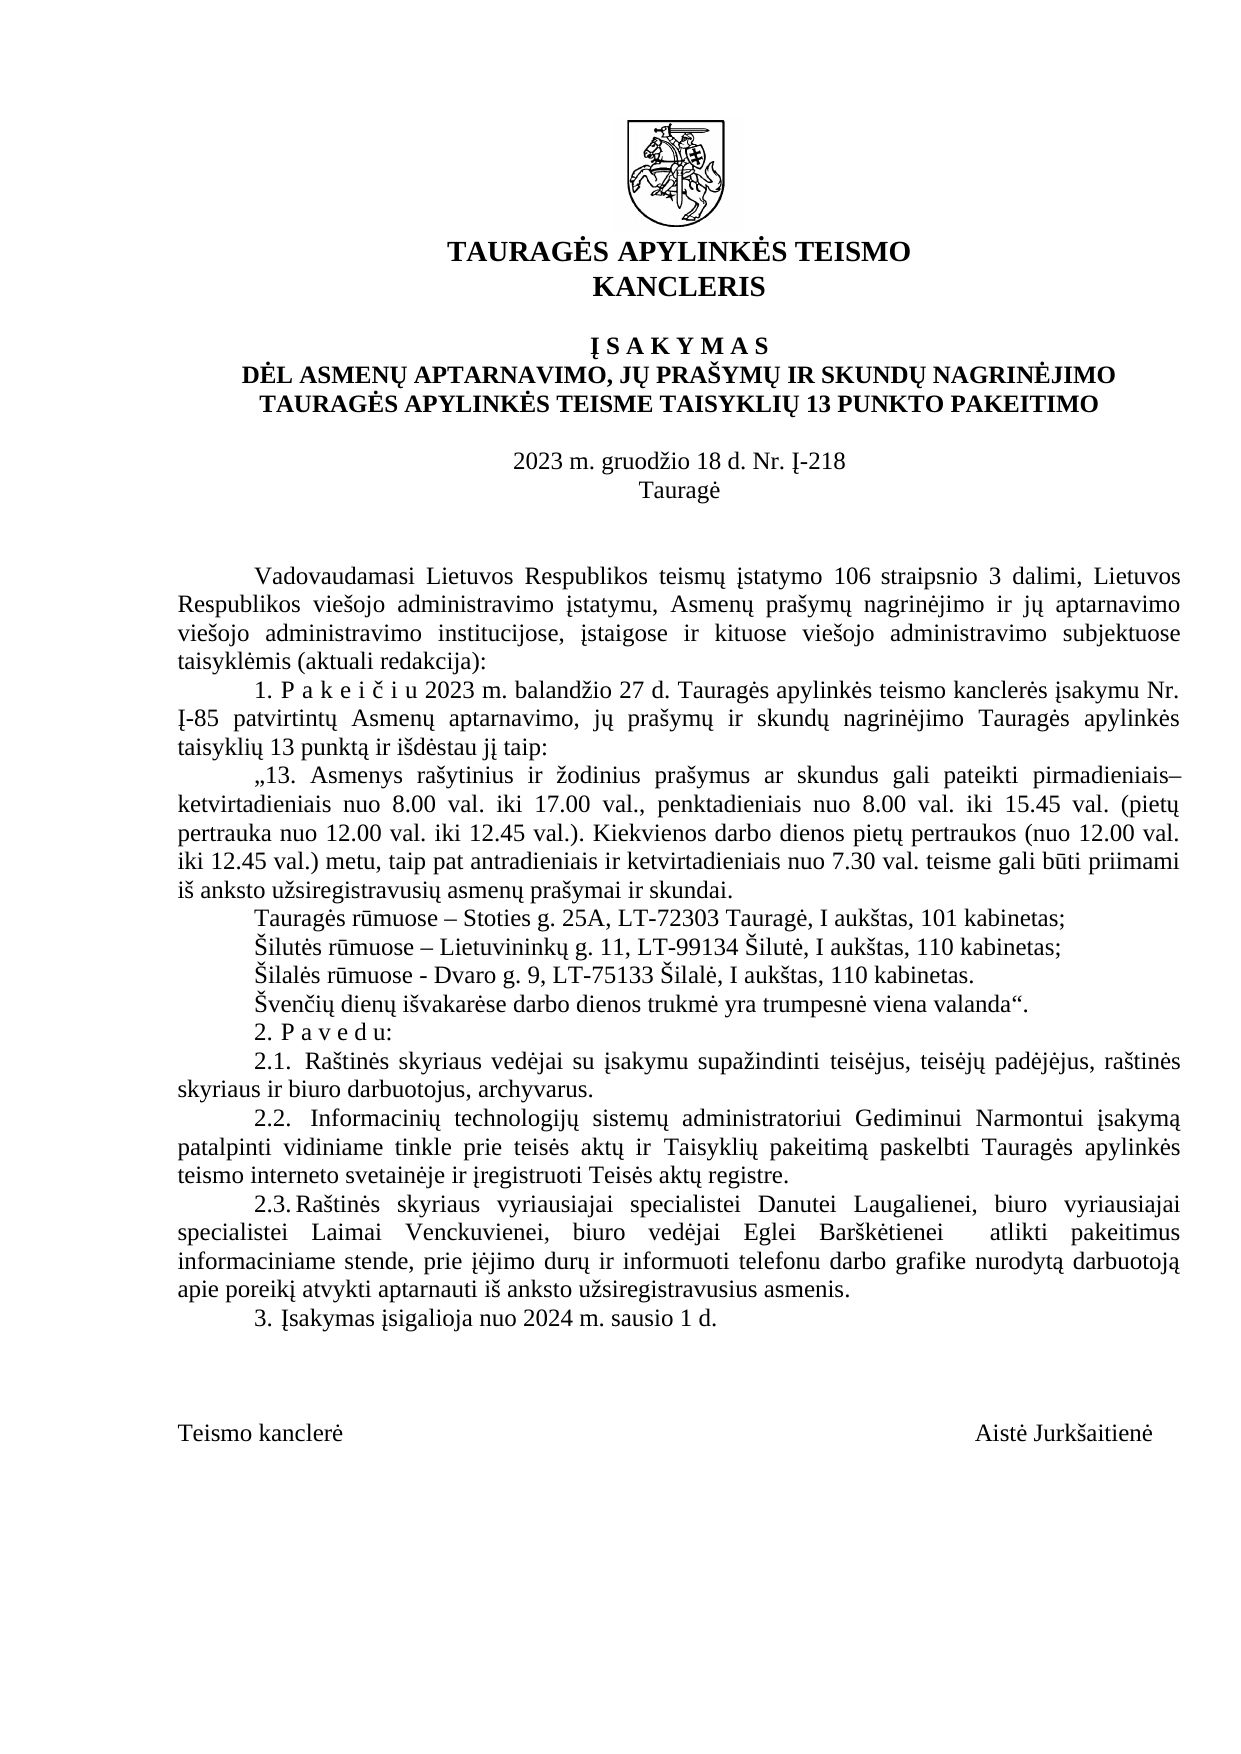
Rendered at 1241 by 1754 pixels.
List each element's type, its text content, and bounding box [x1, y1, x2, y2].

text 2.1. Raštinės skyriaus vedėjai su įsakymu supažindinti teisėjus, teisėjų padėjėjus, raštinės skyriaus ir biuro darbuotojus, archyvarus. [177, 1046, 1181, 1103]
text Švenčių dienų išvakarėse darbo dienos trukmė yra trumpesnė viena valanda“. [177, 989, 1181, 1018]
text Šilutės rūmuose – Lietuvininkų g. 11, LT-99134 Šilutė, I aukštas, 110 kabinetas; [177, 932, 1181, 961]
text 3. Įsakymas įsigalioja nuo 2024 m. sausio 1 d. [177, 1303, 1181, 1332]
text KANCLERIS [177, 269, 1181, 302]
text 2.2. Informacinių technologijų sistemų administratoriui Gediminui Narmontui įsakymą patalpinti vidiniame tinkle prie teisės aktų ir Taisyklių pakeitimą paskelbti Tauragės apylinkės teismo interneto svetainėje ir įregistruoti Teisės aktų registre. [177, 1103, 1181, 1189]
text 2.3. Raštinės skyriaus vyriausiajai specialistei Danutei Laugalienei, biuro vyriausiajai specialistei Laimai Venckuvienei, biuro vedėjai Eglei Barškėtienei atlikti pakeitimus informaciniame stende, prie įėjimo durų ir informuoti telefonu darbo grafike nurodytą darbuotoją apie poreikį atvykti aptarnauti iš anksto užsiregistravusius asmenis. [177, 1189, 1181, 1303]
text DĖL ASMENŲ APTARNAVIMO, JŲ PRAŠYMŲ IR SKUNDŲ NAGRINĖJIMO TAURAGĖS APYLINKĖS TEISME TAISYKLIŲ 13 PUNKTO PAKEITIMO [177, 360, 1181, 417]
text Vadovaudamasi Lietuvos Respublikos teismų įstatymo 106 straipsnio 3 dalimi, Lietuvos Respublikos viešojo administravimo įstatymu, Asmenų prašymų nagrinėjimo ir jų aptarnavimo viešojo administravimo institucijose, įstaigose ir kituose viešojo administravimo subjektuose taisyklėmis (aktuali redakcija): [177, 561, 1181, 675]
text Šilalės rūmuose - Dvaro g. 9, LT-75133 Šilalė, I aukštas, 110 kabinetas. [177, 961, 1181, 989]
text TAURAGĖS APYLINKĖS TEISMO [177, 231, 1181, 269]
text Į S A K Y M A S [177, 331, 1181, 360]
text 2. P a v e d u: [177, 1018, 1181, 1046]
text Tauragės rūmuose – Stoties g. 25A, LT-72303 Tauragė, I aukštas, 101 kabinetas; [177, 904, 1181, 932]
text 2023 m. gruodžio 18 d. Nr. Į-218 [177, 446, 1181, 475]
text „13. Asmenys rašytinius ir žodinius prašymus ar skundus gali pateikti pirmadieniais–ketvirtadieniais nuo 8.00 val. iki 17.00 val., penktadieniais nuo 8.00 val. iki 15.45 val. (pietų pertrauka nuo 12.00 val. iki 12.45 val.). Kiekvienos darbo dienos pietų pertraukos (nuo 12.00 val. iki 12.45 val.) metu, taip pat antradieniais ir ketvirtadieniais nuo 7.30 val. teisme gali būti priimami iš anksto užsiregistravusių asmenų prašymai ir skundai. [177, 761, 1181, 904]
text Teismo kanclerė Aistė Jurkšaitienė [177, 1418, 1181, 1447]
text Tauragė [177, 475, 1181, 504]
text 1. P a k e i č i u 2023 m. balandžio 27 d. Tauragės apylinkės teismo kanclerės įsakymu Nr. Į-85 patvirtintų Asmenų aptarnavimo, jų prašymų ir skundų nagrinėjimo Tauragės apylinkės taisyklių 13 punktą ir išdėstau jį taip: [177, 675, 1181, 761]
